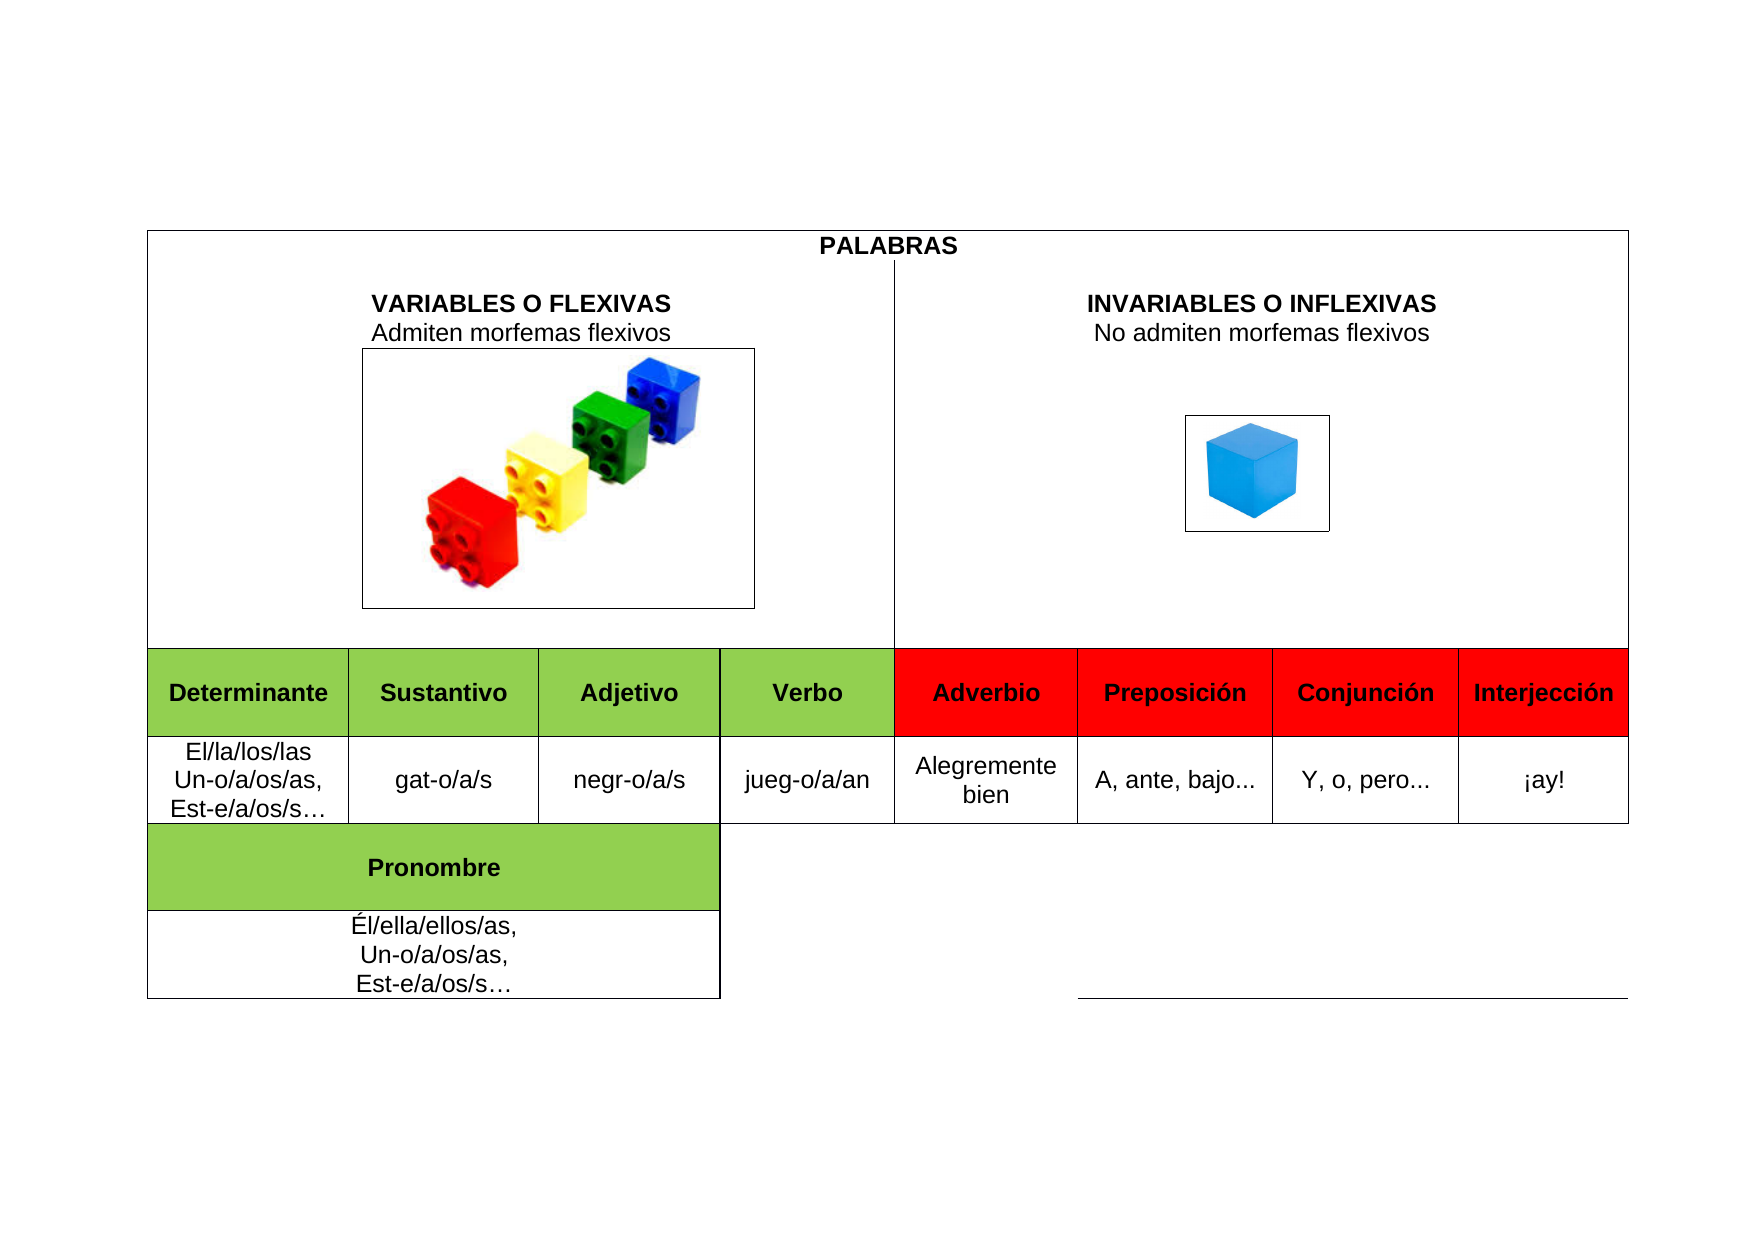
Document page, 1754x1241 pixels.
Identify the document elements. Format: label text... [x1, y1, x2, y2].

picture [380, 355, 735, 592]
table_cell Alegremente bien [895, 737, 1077, 823]
table_cell Determinante [148, 649, 348, 736]
table_cell Pronombre [148, 824, 719, 910]
table_cell Sustantivo [349, 649, 538, 736]
table_cell negr-o/a/s [539, 737, 719, 823]
table_cell [721, 824, 1077, 910]
table_cell El/la/los/las Un-o/a/os/as, Est-e/a/os/s… [148, 737, 348, 823]
table_cell Interjección [1459, 649, 1628, 736]
table_cell [721, 910, 1077, 997]
table_cell Verbo [721, 649, 894, 736]
table_cell gat-o/a/s [349, 737, 538, 823]
picture [1203, 422, 1301, 519]
table_cell Él/ella/ellos/as, Un-o/a/os/as, Est-e/a/os/s… [148, 911, 719, 997]
table_cell A, ante, bajo... [1078, 737, 1272, 823]
table_cell VARIABLES O FLEXIVAS Admiten morfemas flexivos [148, 260, 894, 648]
table_cell [1078, 824, 1629, 997]
table_cell Conjunción [1273, 649, 1458, 736]
table_cell INVARIABLES O INFLEXIVAS No admiten morfemas flexivos [895, 260, 1628, 648]
table_cell Adverbio [895, 649, 1077, 736]
table_cell ¡ay! [1459, 737, 1628, 823]
table_header PALABRAS [148, 231, 1628, 260]
table_cell Y, o, pero... [1273, 737, 1458, 823]
table_cell Preposición [1078, 649, 1272, 736]
table_cell Adjetivo [539, 649, 719, 736]
table_cell jueg-o/a/an [721, 737, 894, 823]
